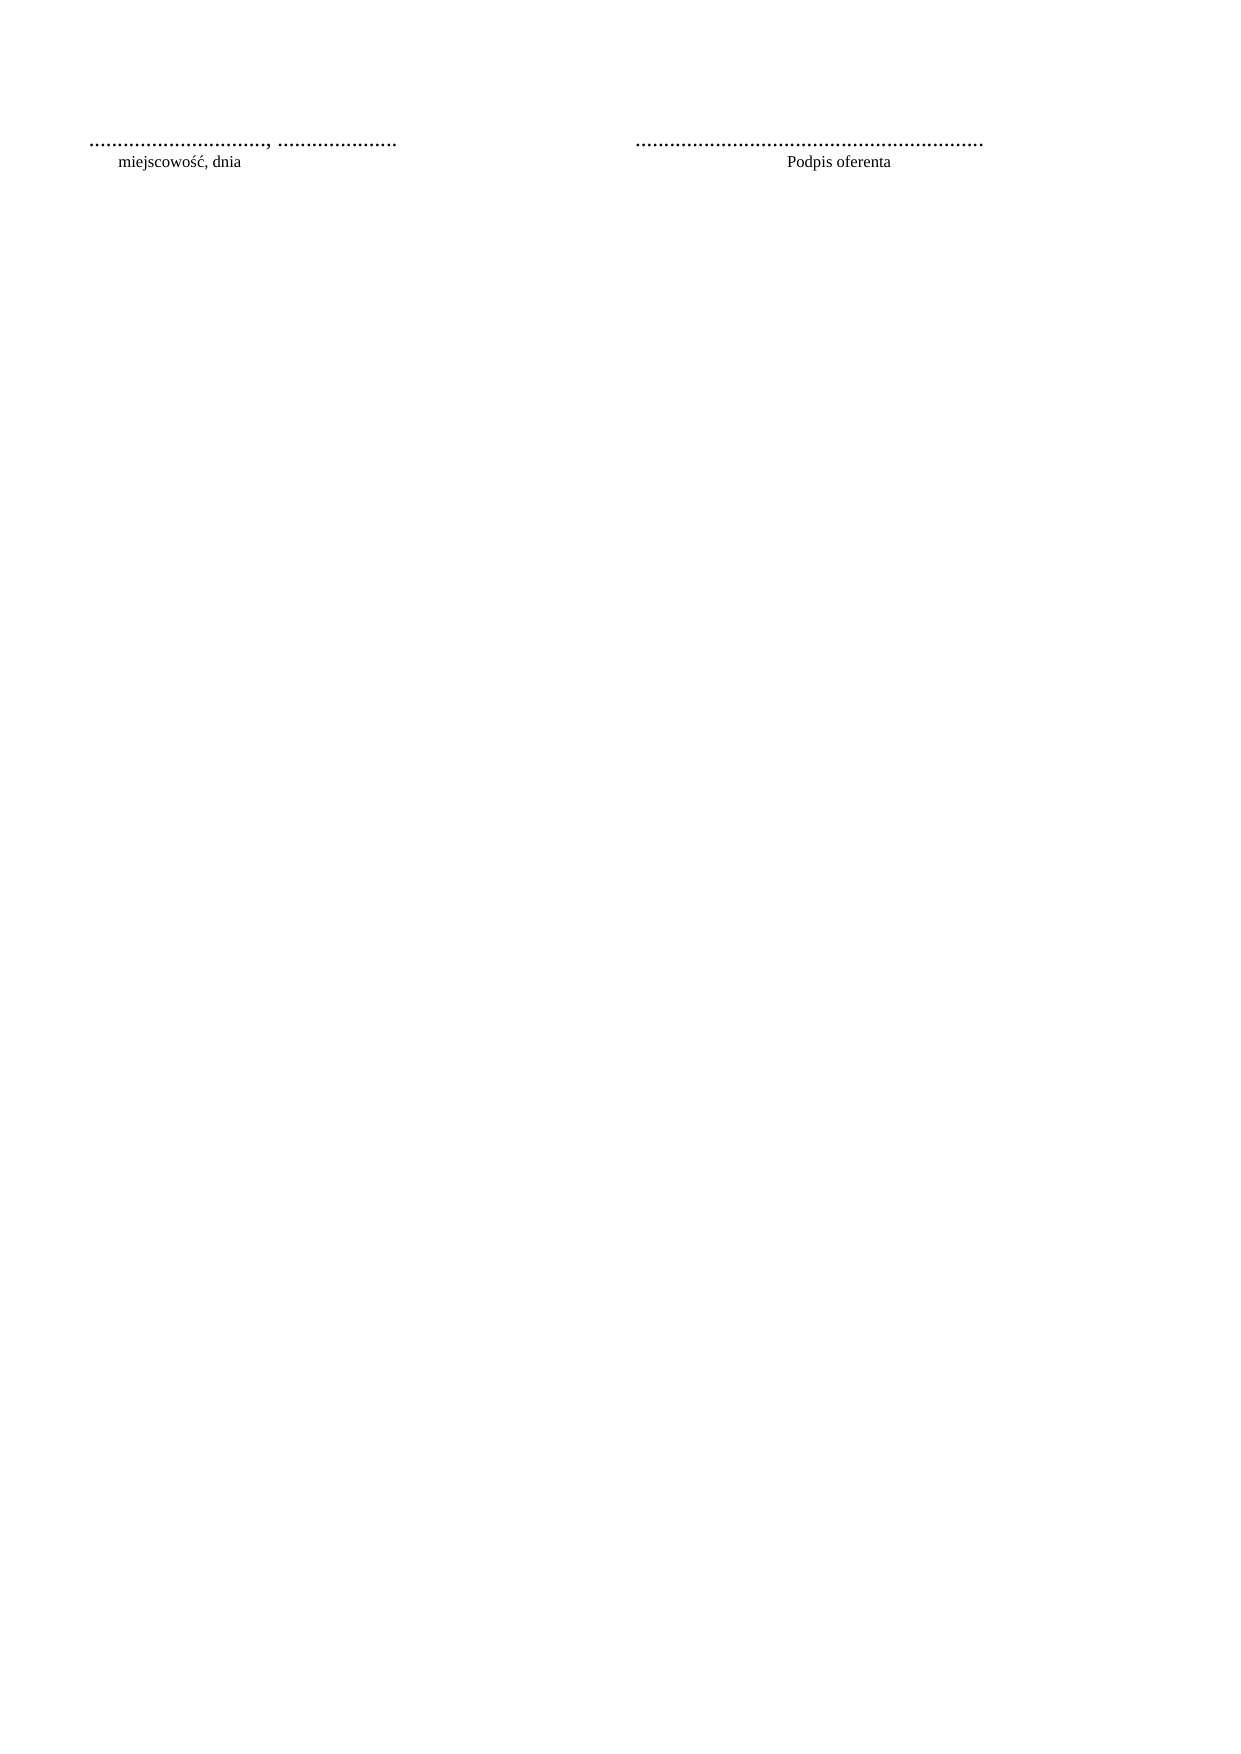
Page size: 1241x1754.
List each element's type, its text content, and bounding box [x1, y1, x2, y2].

text ..............................., ..................... ............................................................. miejscowość, dnia Podpis oferenta [88, 125, 1152, 199]
